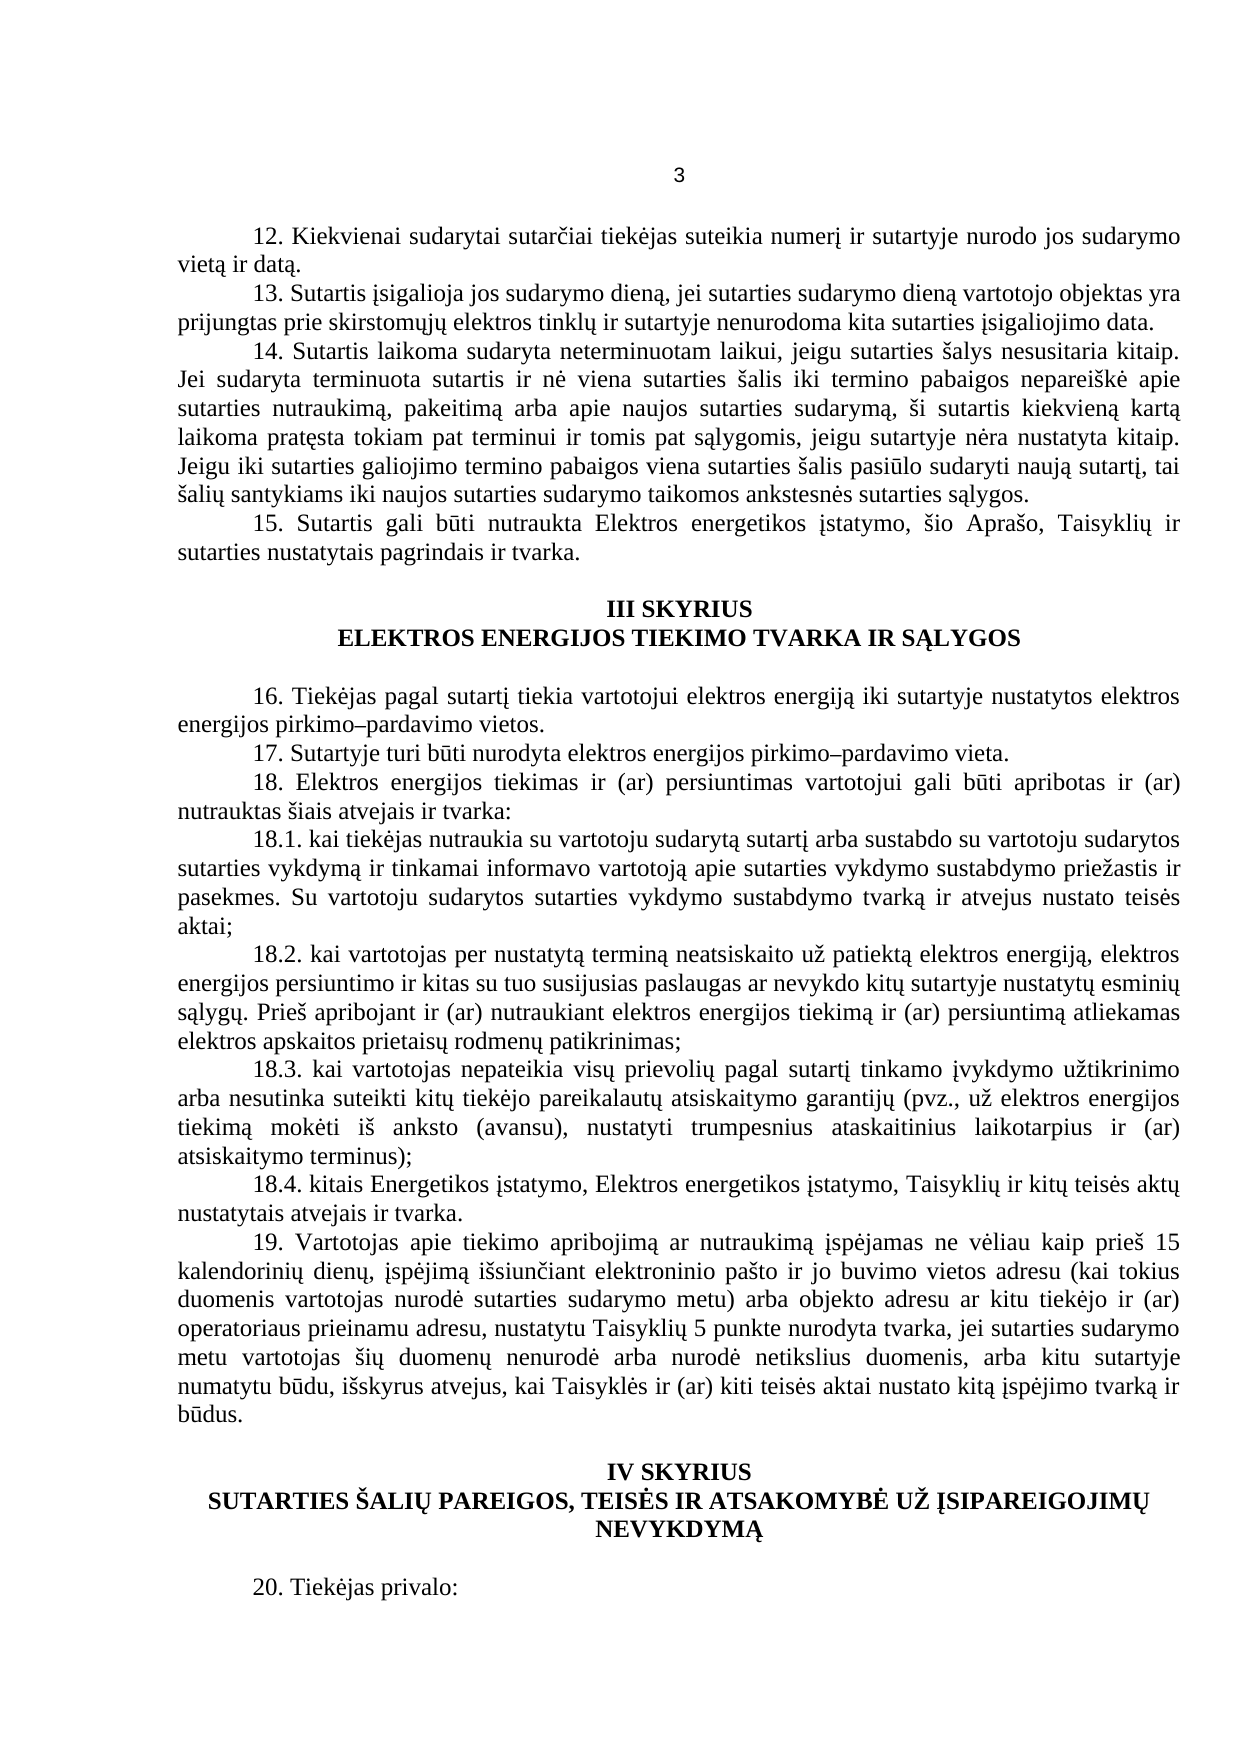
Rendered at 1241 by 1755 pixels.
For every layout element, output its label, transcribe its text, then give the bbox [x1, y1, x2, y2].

text 18.2. kai vartotojas per nustatytą terminą neatsiskaito už patiektą elektros energiją, elektros energijos persiuntimo ir kitas su tuo susijusias paslaugas ar nevykdo kitų sutartyje nustatytų esminių sąlygų. Prieš apribojant ir (ar) nutraukiant elektros energijos tiekimą ir (ar) persiuntimą atliekamas elektros apskaitos prietaisų rodmenų patikrinimas; [177, 939, 1181, 1054]
text 20. Tiekėjas privalo: [177, 1572, 1181, 1601]
text ELEKTROS ENERGIJOS TIEKIMO TVARKA IR SĄLYGOS [177, 623, 1181, 652]
text 16. Tiekėjas pagal sutartį tiekia vartotojui elektros energiją iki sutartyje nustatytos elektros energijos pirkimo–pardavimo vietos. [177, 681, 1181, 738]
text SUTARTIES ŠALIŲ PAREIGOS, TEISĖS IR ATSAKOMYBĖ UŽ ĮSIPAREIGOJIMŲ NEVYKDYMĄ [177, 1486, 1181, 1543]
text 18.3. kai vartotojas nepateikia visų prievolių pagal sutartį tinkamo įvykdymo užtikrinimo arba nesutinka suteikti kitų tiekėjo pareikalautų atsiskaitymo garantijų (pvz., už elektros energijos tiekimą mokėti iš anksto (avansu), nustatyti trumpesnius ataskaitinius laikotarpius ir (ar) atsiskaitymo terminus); [177, 1054, 1181, 1169]
text 19. Vartotojas apie tiekimo apribojimą ar nutraukimą įspėjamas ne vėliau kaip prieš 15 kalendorinių dienų, įspėjimą išsiunčiant elektroninio pašto ir jo buvimo vietos adresu (kai tokius duomenis vartotojas nurodė sutarties sudarymo metu) arba objekto adresu ar kitu tiekėjo ir (ar) operatoriaus prieinamu adresu, nustatytu Taisyklių 5 punkte nurodyta tvarka, jei sutarties sudarymo metu vartotojas šių duomenų nenurodė arba nurodė netikslius duomenis, arba kitu sutartyje numatytu būdu, išskyrus atvejus, kai Taisyklės ir (ar) kiti teisės aktai nustato kitą įspėjimo tvarką ir būdus. [177, 1227, 1181, 1428]
text 15. Sutartis gali būti nutraukta Elektros energetikos įstatymo, šio Aprašo, Taisyklių ir sutarties nustatytais pagrindais ir tvarka. [177, 508, 1181, 566]
text 14. Sutartis laikoma sudaryta neterminuotam laikui, jeigu sutarties šalys nesusitaria kitaip. Jei sudaryta terminuota sutartis ir nė viena sutarties šalis iki termino pabaigos nepareiškė apie sutarties nutraukimą, pakeitimą arba apie naujos sutarties sudarymą, ši sutartis kiekvieną kartą laikoma pratęsta tokiam pat terminui ir tomis pat sąlygomis, jeigu sutartyje nėra nustatyta kitaip. Jeigu iki sutarties galiojimo termino pabaigos viena sutarties šalis pasiūlo sudaryti naują sutartį, tai šalių santykiams iki naujos sutarties sudarymo taikomos ankstesnės sutarties sąlygos. [177, 336, 1181, 508]
text 18.1. kai tiekėjas nutraukia su vartotoju sudarytą sutartį arba sustabdo su vartotoju sudarytos sutarties vykdymą ir tinkamai informavo vartotoją apie sutarties vykdymo sustabdymo priežastis ir pasekmes. Su vartotoju sudarytos sutarties vykdymo sustabdymo tvarką ir atvejus nustato teisės aktai; [177, 824, 1181, 939]
text 12. Kiekvienai sudarytai sutarčiai tiekėjas suteikia numerį ir sutartyje nurodo jos sudarymo vietą ir datą. [177, 221, 1181, 278]
text III SKYRIUS [177, 594, 1181, 623]
text 13. Sutartis įsigalioja jos sudarymo dieną, jei sutarties sudarymo dieną vartotojo objektas yra prijungtas prie skirstomųjų elektros tinklų ir sutartyje nenurodoma kita sutarties įsigaliojimo data. [177, 278, 1181, 336]
text 17. Sutartyje turi būti nurodyta elektros energijos pirkimo–pardavimo vieta. [177, 738, 1181, 767]
text 18.4. kitais Energetikos įstatymo, Elektros energetikos įstatymo, Taisyklių ir kitų teisės aktų nustatytais atvejais ir tvarka. [177, 1169, 1181, 1227]
text IV SKYRIUS [177, 1457, 1181, 1486]
text 18. Elektros energijos tiekimas ir (ar) persiuntimas vartotojui gali būti apribotas ir (ar) nutrauktas šiais atvejais ir tvarka: [177, 767, 1181, 824]
